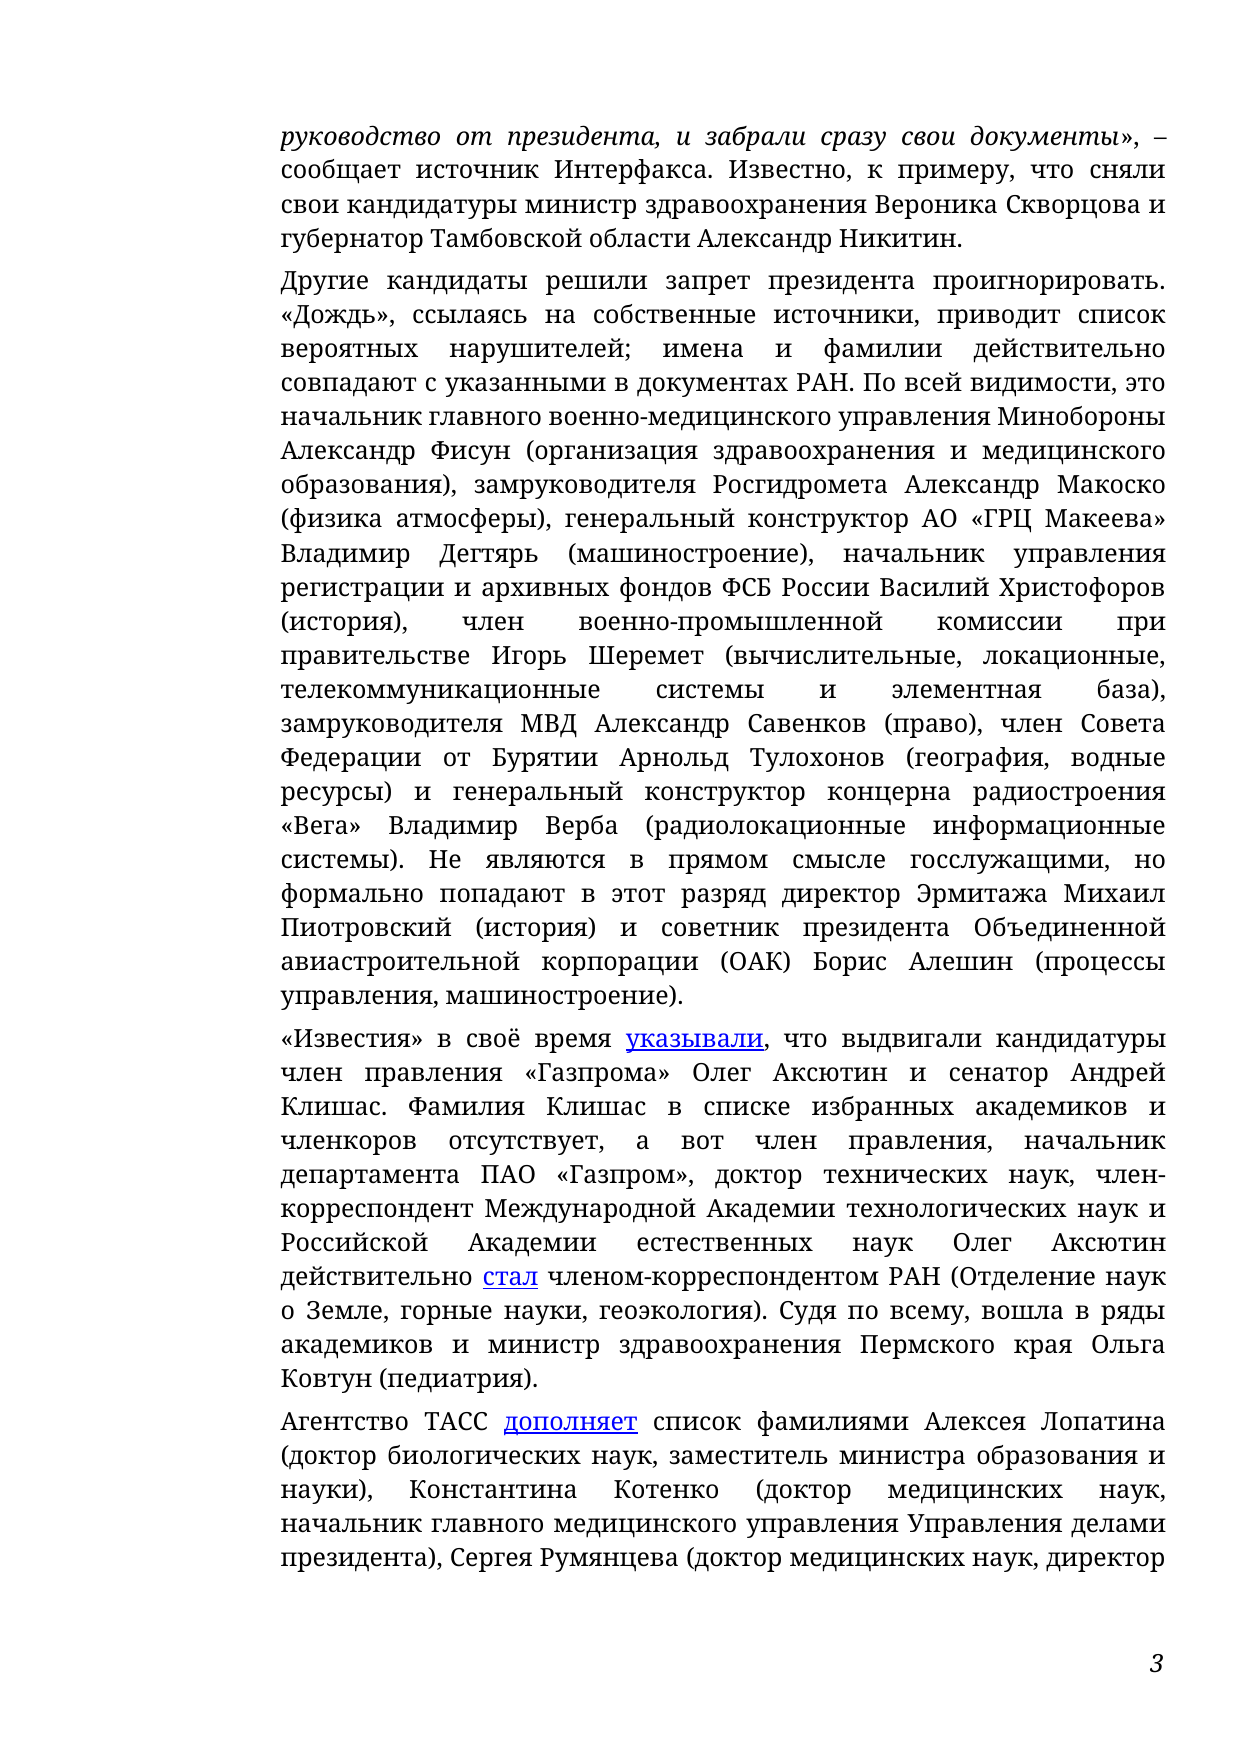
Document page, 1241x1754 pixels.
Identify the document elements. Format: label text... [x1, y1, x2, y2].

text «Известия» в своё время указывали, что выдвигали кандидатуры член правления «Газпрома» Олег Аксютин и сенатор Андрей Клишас. Фамилия Клишас в списке избранных академиков и членкоров отсутствует, а вот член правления, начальник департамента ПАО «Газпром», доктор технических наук, член-корреспондент Международной Академии технологических наук и Российской Академии естественных наук Олег Аксютин действительно стал членом-корреспондентом РАН (Отделение наук о Земле, горные науки, геоэкология). Судя по всему, вошла в ряды академиков и министр здравоохранения Пермского края Ольга Ковтун (педиатрия). [280, 1020, 1167, 1395]
text руководство от президента, и забрали сразу свои документы», – сообщает источник Интерфакса. Известно, к примеру, что сняли свои кандидатуры министр здравоохранения Вероника Скворцова и губернатор Тамбовской области Александр Никитин. [280, 118, 1167, 254]
text Агентство ТАСС дополняет список фамилиями Алексея Лопатина (доктор биологических наук, заместитель министра образования и науки), Константина Котенко (доктор медицинских наук, начальник главного медицинского управления Управления делами президента), Сергея Румянцева (доктор медицинских наук, директор [280, 1403, 1167, 1574]
text Другие кандидаты решили запрет президента проигнорировать. «Дождь», ссылаясь на собственные источники, приводит список вероятных нарушителей; имена и фамилии действительно совпадают с указанными в документах РАН. По всей видимости, это начальник главного военно-медицинского управления Минобороны Александр Фисун (организация здравоохранения и медицинского образования), замруководителя Росгидромета Александр Макоско (физика атмосферы), генеральный конструктор АО «ГРЦ Макеева» Владимир Дегтярь (машиностроение), начальник управления регистрации и архивных фондов ФСБ России Василий Христофоров (история), член военно-промышленной комиссии при правительстве Игорь Шеремет (вычислительные, локационные, телекоммуникационные системы и элементная база), замруководителя МВД Александр Савенков (право), член Совета Федерации от Бурятии Арнольд Тулохонов (география, водные ресурсы) и генеральный конструктор концерна радиостроения «Вега» Владимир Верба (радиолокационные информационные системы). Не являются в прямом смысле госслужащими, но формально попадают в этот разряд директор Эрмитажа Михаил Пиотровский (история) и советник президента Объединенной авиастроительной корпорации (ОАК) Борис Алешин (процессы управления, машиностроение). [280, 263, 1167, 1012]
